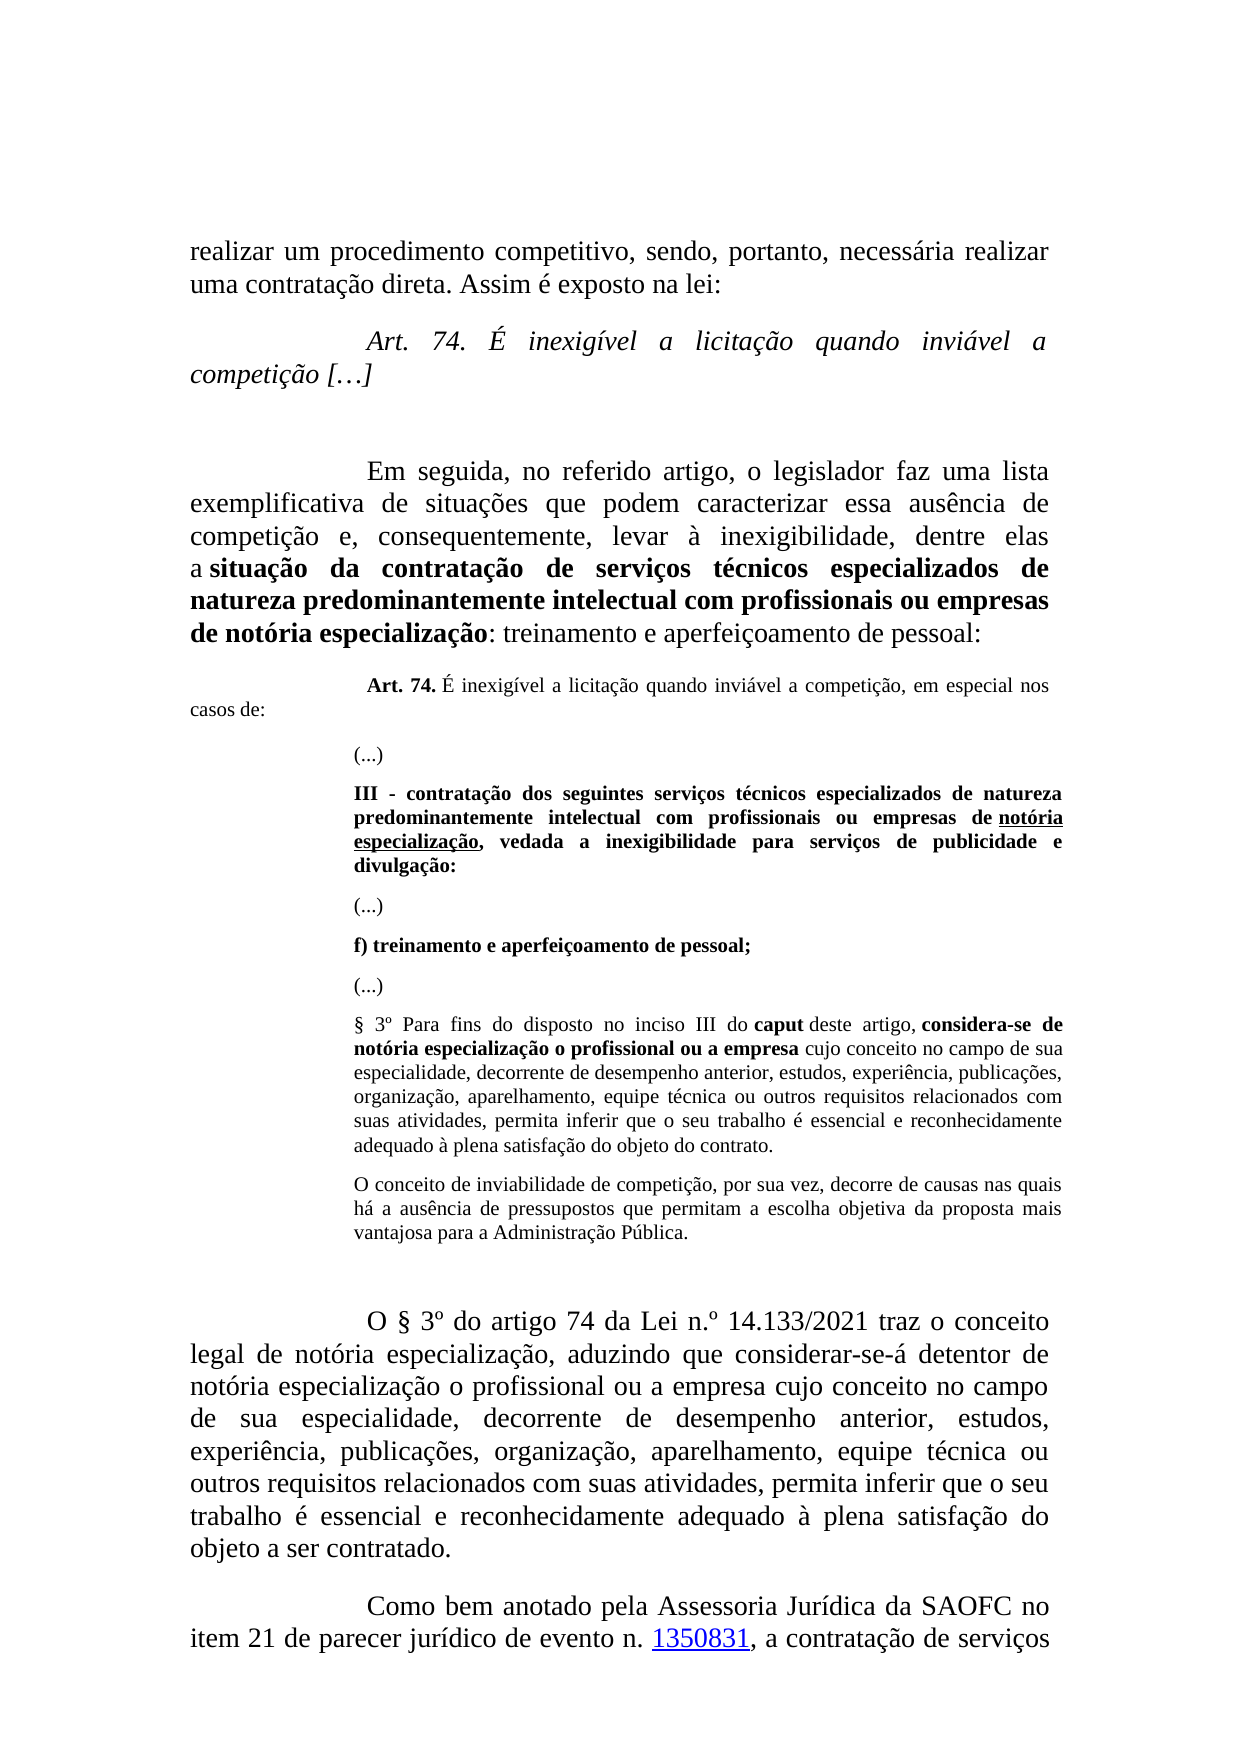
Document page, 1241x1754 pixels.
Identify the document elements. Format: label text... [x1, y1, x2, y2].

text O conceito de inviabilidade de competição, por sua vez, decorre de causas nas quais há a ausência de pressupostos que permitam a escolha objetiva da proposta mais vantajosa para a Administração Pública. [354, 1172, 1063, 1244]
text (...) [354, 893, 1063, 917]
text realizar um procedimento competitivo, sendo, portanto, necessária realizar uma contratação direta. Assim é exposto na lei: [190, 234, 1051, 299]
text § 3º Para fins do disposto no inciso III do caput deste artigo, considera-se de notória especialização o profissional ou a empresa cujo conceito no campo de sua especialidade, decorrente de desempenho anterior, estudos, experiência, publicações, organização, aparelhamento, equipe técnica ou outros requisitos relacionados com suas atividades, permita inferir que o seu trabalho é essencial e reconhecidamente adequado à plena satisfação do objeto do contrato. [354, 1012, 1063, 1157]
text III - contratação dos seguintes serviços técnicos especializados de natureza predominantemente intelectual com profissionais ou empresas de notória especialização, vedada a inexigibilidade para serviços de publicidade e divulgação: [354, 781, 1063, 877]
text (...) [354, 972, 1063, 997]
text O § 3º do artigo 74 da Lei n.º 14.133/2021 traz o conceito legal de notória especialização, aduzindo que considerar-se-á detentor de notória especialização o profissional ou a empresa cujo conceito no campo de sua especialidade, decorrente de desempenho anterior, estudos, experiência, publicações, organização, aparelhamento, equipe técnica ou outros requisitos relacionados com suas atividades, permita inferir que o seu trabalho é essencial e reconhecidamente adequado à plena satisfação do objeto a ser contratado. [190, 1304, 1051, 1563]
text (...) [354, 742, 1063, 766]
text Em seguida, no referido artigo, o legislador faz uma lista exemplificativa de situações que podem caracterizar essa ausência de competição e, consequentemente, levar à inexigibilidade, dentre elas a situação da contratação de serviços técnicos especializados de natureza predominantemente intelectual com profissionais ou empresas de notória especialização: treinamento e aperfeiçoamento de pessoal: [190, 454, 1051, 648]
text Art. 74. É inexigível a licitação quando inviável a competição […] [190, 324, 1051, 389]
text Art. 74. É inexigível a licitação quando inviável a competição, em especial nos casos de: [190, 673, 1051, 721]
text Como bem anotado pela Assessoria Jurídica da SAOFC no item 21 de parecer jurídico de evento n. 1350831, a contratação de serviços [190, 1588, 1051, 1653]
text f) treinamento e aperfeiçoamento de pessoal; [354, 933, 1063, 957]
